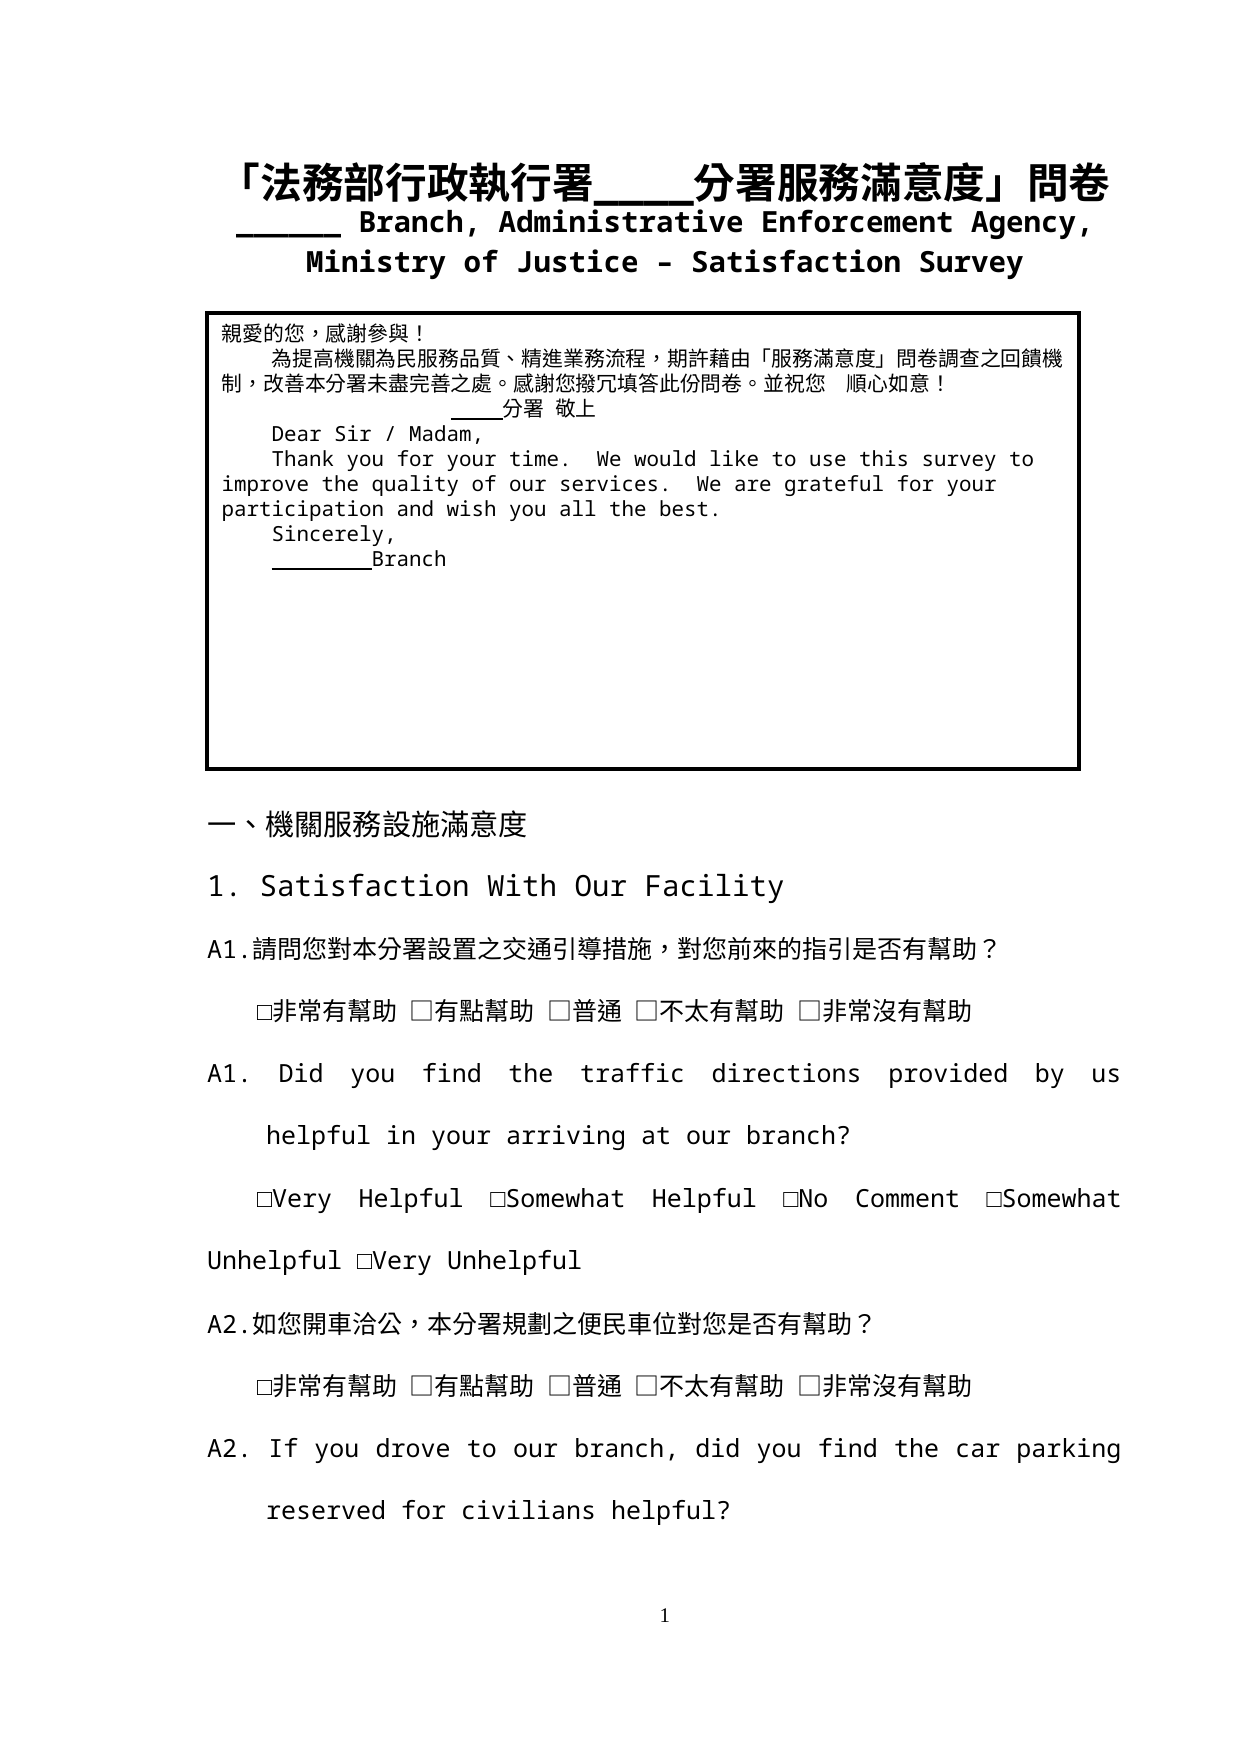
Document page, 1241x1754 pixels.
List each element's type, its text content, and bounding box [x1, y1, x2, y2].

subtitle 一、機關服務設施滿意度 [207, 781, 1122, 843]
subtitle 1. Satisfaction With Our Facility [207, 843, 1122, 906]
text A1. Did you find the traffic directions provided by us helpful in your arriving at our branch? [207, 1031, 1122, 1156]
text A2. If you drove to our branch, did you find the car parking reserved for civilians helpful? [207, 1406, 1122, 1531]
text □Very Helpful □Somewhat Helpful □No Comment □Somewhat Unhelpful □Very Unhelpful [207, 1156, 1122, 1281]
text A1.請問您對本分署設置之交通引導措施，對您前來的指引是否有幫助？ [207, 906, 1122, 968]
text □非常有幫助 □有點幫助 □普通 □不太有幫助 □非常沒有幫助 [207, 968, 1122, 1031]
text A2.如您開車洽公，本分署規劃之便民車位對您是否有幫助？ [207, 1281, 1122, 1343]
subtitle ______ Branch, Administrative Enforcement Agency, Ministry of Justice – Satisfaction Survey [207, 201, 1122, 281]
text □非常有幫助 □有點幫助 □普通 □不太有幫助 □非常沒有幫助 [207, 1343, 1122, 1406]
subtitle 「法務部行政執行署____分署服務滿意度」問卷 [207, 139, 1122, 201]
